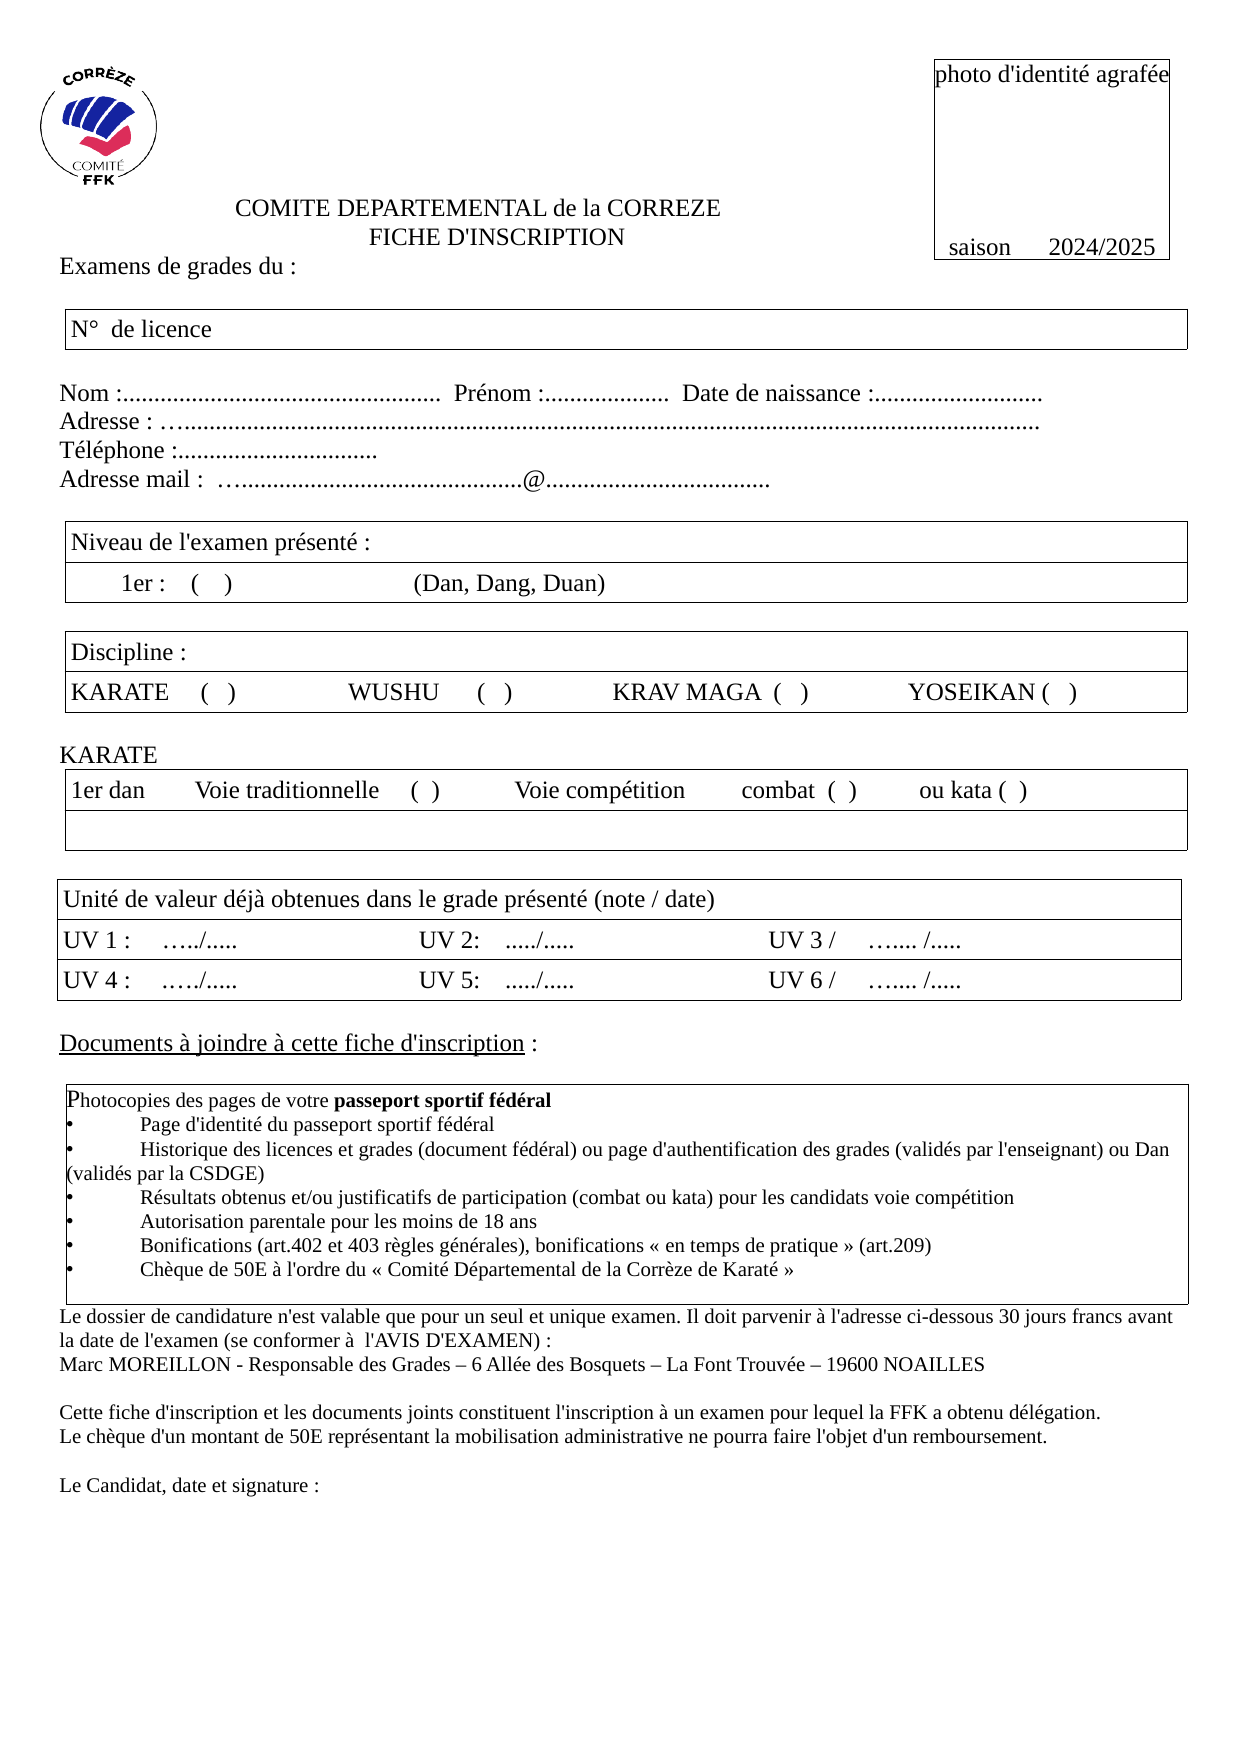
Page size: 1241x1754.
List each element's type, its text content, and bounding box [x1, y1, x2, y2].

list Résultats obtenus et/ou justificatifs de participation (combat ou kata) pour les candidats voie compétition [67, 1184, 1188, 1209]
table_header Discipline : [66, 632, 1187, 671]
table_header 1er dan Voie traditionnelle ( ) Voie compétition combat ( ) ou kata ( ) [66, 770, 1187, 809]
table_cell KARATE ( ) WUSHU ( ) KRAV MAGA ( ) YOSEIKAN ( ) [66, 672, 1187, 712]
table_header [66, 811, 1187, 850]
text Téléphone :................................ [59, 435, 1181, 464]
list Page d'identité du passeport sportif fédéral [67, 1112, 1188, 1136]
text Documents à joindre à cette fiche d'inscription : [59, 1028, 1181, 1057]
text Photocopies des pages de votre passeport sportif fédéral [67, 1085, 1188, 1112]
text Nom :................................................... Prénom :.................... Date de naissance :........................... [59, 378, 1181, 406]
text Le Candidat, date et signature : [59, 1472, 1181, 1497]
list Autorisation parentale pour les moins de 18 ans [67, 1209, 1188, 1233]
table_cell UV 1 : …../..... UV 2: ...../..... UV 3 / ….... /..... [58, 920, 1181, 959]
list Bonifications (art.402 et 403 règles générales), bonifications « en temps de pratique » (art.209) [67, 1233, 1188, 1257]
text [1170, 145, 1181, 222]
picture [25, 59, 172, 194]
table_header N° de licence [66, 310, 1187, 349]
text KARATE [59, 740, 1181, 769]
text Adresse : …......................................................................................................................................... [59, 406, 1181, 435]
text photo d'identité agrafée [935, 60, 1169, 88]
table_cell UV 4 : .…./..... UV 5: ...../..... UV 6 / ….... /..... [58, 960, 1181, 1000]
table_header Unité de valeur déjà obtenues dans le grade présenté (note / date) [58, 880, 1181, 919]
text saison 2024/2025 [935, 232, 1169, 259]
text Marc MOREILLON - Responsable des Grades – 6 Allée des Bosquets – La Font Trouvée – 19600 NOAILLES [59, 1352, 1181, 1376]
table_header Niveau de l'examen présenté : [66, 522, 1187, 562]
text Le chèque d'un montant de 50E représentant la mobilisation administrative ne pourra faire l'objet d'un remboursement. [59, 1424, 1181, 1448]
text Adresse mail : ….............................................@.................................... [59, 464, 1181, 493]
text Le dossier de candidature n'est valable que pour un seul et unique examen. Il doit parvenir à l'adresse ci-dessous 30 jours francs avant la date de l'examen (se conformer à l'AVIS D'EXAMEN) : [59, 1110, 1181, 1352]
text Examens de grades du : [59, 251, 1181, 280]
text COMITE DEPARTEMENTAL de la CORREZE [59, 145, 934, 222]
text Cette fiche d'inscription et les documents joints constituent l'inscription à un examen pour lequel la FFK a obtenu délégation. [59, 1400, 1181, 1424]
list Historique des licences et grades (document fédéral) ou page d'authentification des grades (validés par l'enseignant) ou Dan (validés par la CSDGE) [67, 1136, 1188, 1184]
text FICHE D'INSCRIPTION [59, 222, 934, 251]
list Chèque de 50E à l'ordre du « Comité Départemental de la Corrèze de Karaté » [67, 1257, 1188, 1281]
table_cell 1er : ( ) (Dan, Dang, Duan) [66, 563, 1187, 602]
